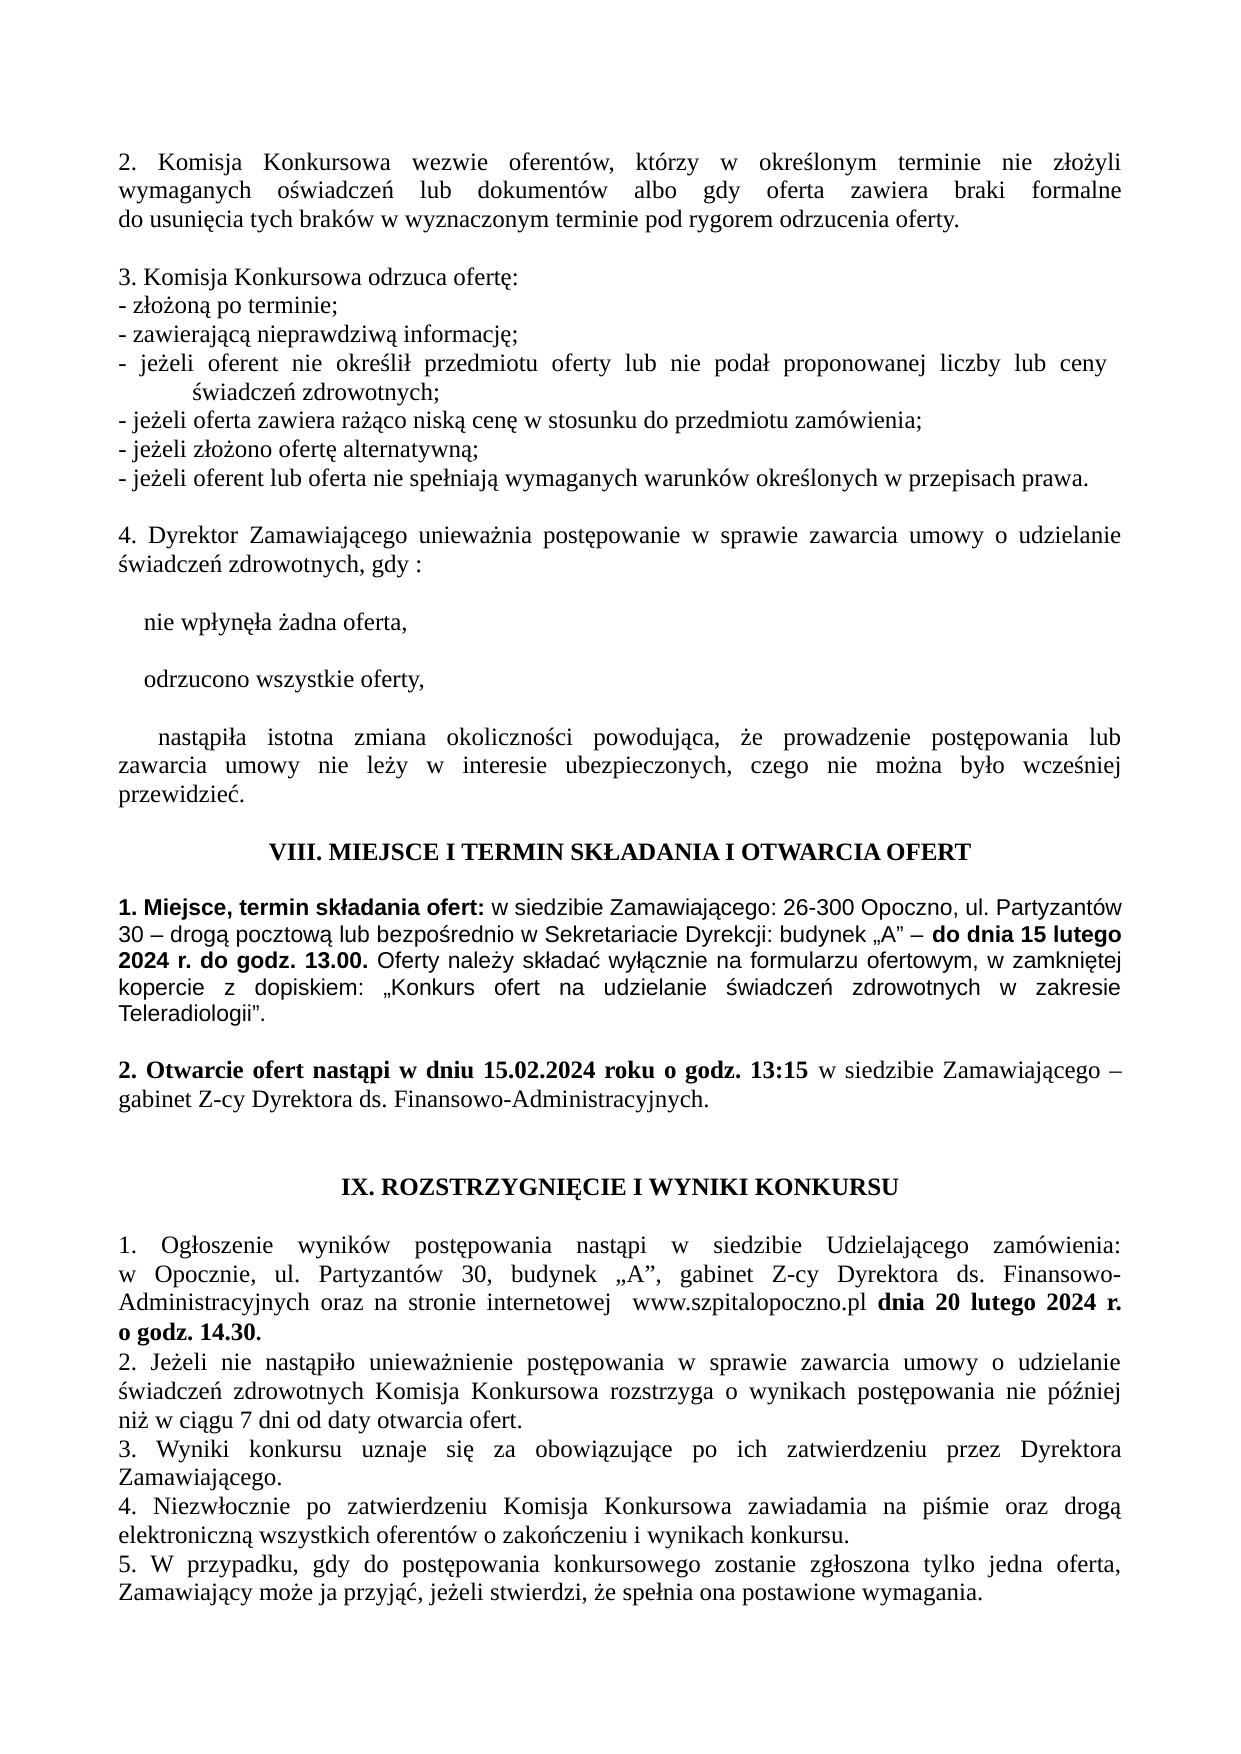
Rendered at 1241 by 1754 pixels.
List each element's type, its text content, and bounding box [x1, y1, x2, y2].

text 3. Wyniki konkursu uznaje się za obowiązujące po ich zatwierdzeniu przez Dyrektora Zamawiającego. 4. Niezwłocznie po zatwierdzeniu Komisja Konkursowa zawiadamia na piśmie oraz drogą elektroniczną wszystkich oferentów o zakończeniu i wynikach konkursu. [118, 1434, 1122, 1549]
text 2. Komisja Konkursowa wezwie oferentów, którzy w określonym terminie nie złożyli wymaganych oświadczeń lub dokumentów albo gdy oferta zawiera braki formalne do usunięcia tych braków w wyznaczonym terminie pod rygorem odrzucenia oferty. [118, 147, 1122, 233]
text 5. W przypadku, gdy do postępowania konkursowego zostanie zgłoszona tylko jedna oferta, Zamawiający może ja przyjąć, jeżeli stwierdzi, że spełnia ona postawione wymagania. [118, 1549, 1122, 1606]
text 2. Jeżeli nie nastąpiło unieważnienie postępowania w sprawie zawarcia umowy o udzielanie świadczeń zdrowotnych Komisja Konkursowa rozstrzyga o wynikach postępowania nie później niż w ciągu 7 dni od daty otwarcia ofert. [118, 1347, 1122, 1434]
text - jeżeli złożono ofertę alternatywną; [118, 434, 1122, 463]
text VIII. MIEJSCE I TERMIN SKŁADANIA I OTWARCIA OFERT [118, 837, 1122, 866]
text  nastąpiła istotna zmiana okoliczności powodująca, że prowadzenie postępowania lub zawarcia umowy nie leży w interesie ubezpieczonych, czego nie można było wcześniej przewidzieć. [118, 693, 1122, 808]
text - zawierającą nieprawdziwą informację; [118, 319, 1122, 348]
text IX. ROZSTRZYGNIĘCIE I WYNIKI KONKURSU [118, 1172, 1122, 1201]
text 1. Miejsce, termin składania ofert: w siedzibie Zamawiającego: 26-300 Opoczno, ul. Partyzantów 30 – drogą pocztową lub bezpośrednio w Sekretariacie Dyrekcji: budynek „A” – do dnia 15 lutego 2024 r. do godz. 13.00. Oferty należy składać wyłącznie na formularzu ofertowym, w zamkniętej kopercie z dopiskiem: „Konkurs ofert na udzielanie świadczeń zdrowotnych w zakresie Teleradiologii”. [118, 894, 1122, 1026]
text  odrzucono wszystkie oferty, [118, 636, 1122, 693]
text  nie wpłynęła żadna oferta, [118, 578, 1122, 636]
text 2. Otwarcie ofert nastąpi w dniu 15.02.2024 roku o godz. 13:15 w siedzibie Zamawiającego – gabinet Z-cy Dyrektora ds. Finansowo-Administracyjnych. [118, 1055, 1122, 1112]
text - jeżeli oferent lub oferta nie spełniają wymaganych warunków określonych w przepisach prawa. [118, 463, 1122, 492]
text 4. Dyrektor Zamawiającego unieważnia postępowanie w sprawie zawarcia umowy o udzielanie świadczeń zdrowotnych, gdy : [118, 521, 1122, 578]
text - złożoną po terminie; [118, 291, 1122, 319]
text - jeżeli oferta zawiera rażąco niską cenę w stosunku do przedmiotu zamówienia; [118, 406, 1122, 434]
text - jeżeli oferent nie określił przedmiotu oferty lub nie podał proponowanej liczby lub ceny świadczeń zdrowotnych; [118, 348, 1122, 406]
text 1. Ogłoszenie wyników postępowania nastąpi w siedzibie Udzielającego zamówienia: w Opocznie, ul. Partyzantów 30, budynek „A”, gabinet Z-cy Dyrektora ds. Finansowo-Administracyjnych oraz na stronie internetowej www.szpitalopoczno.pl dnia 20 lutego 2024 r. o godz. 14.30. [118, 1230, 1122, 1347]
text 3. Komisja Konkursowa odrzuca ofertę: [118, 262, 1122, 291]
